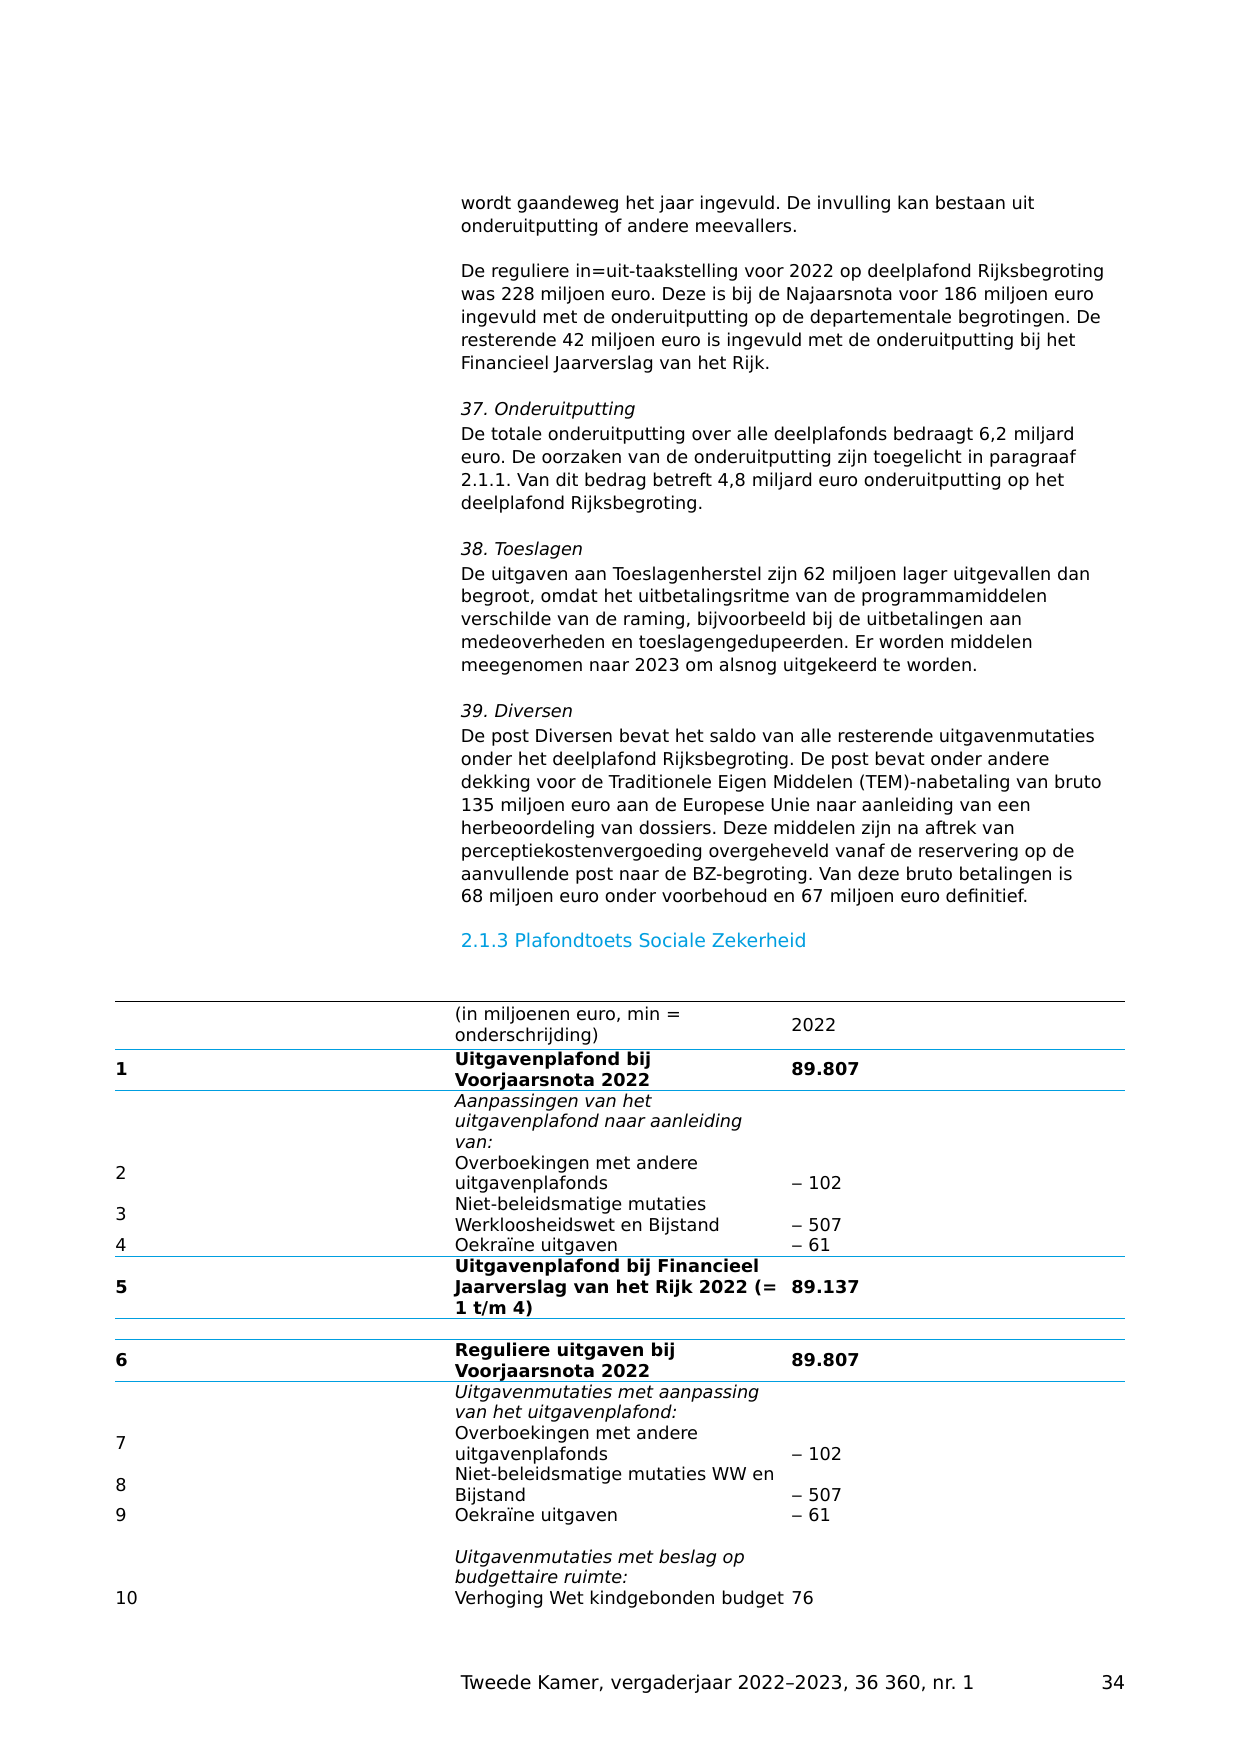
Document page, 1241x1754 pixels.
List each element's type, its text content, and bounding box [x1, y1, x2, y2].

table_cell [115, 1547, 452, 1588]
table_cell ‒ 61 [788, 1235, 1125, 1256]
table_cell Uitgavenplafond bij Voorjaarsnota 2022 [452, 1050, 788, 1090]
table_cell [452, 1319, 788, 1339]
table_cell Reguliere uitgaven bij Voorjaarsnota 2022 [452, 1340, 788, 1381]
table_cell (in miljoenen euro, min = onderschrijding) [452, 1002, 788, 1048]
table_cell 5 [115, 1257, 452, 1318]
table_cell [788, 1526, 1125, 1547]
table_cell Aanpassingen van het uitgavenplafond naar aanleiding van: [452, 1091, 788, 1153]
table_cell [788, 1382, 1125, 1423]
text De reguliere in=uit-taakstelling voor 2022 op deelplafond Rijksbegroting was 228 miljoen euro. Deze is bij de Najaarsnota voor 186 miljoen euro ingevuld met de onderuitputting op de departementale begrotingen. De resterende 42 miljoen euro is ingevuld met de onderuitputting bij het Financieel Jaarverslag van het Rijk. [461, 259, 1125, 374]
text wordt gaandeweg het jaar ingevuld. De invulling kan bestaan uit onderuitputting of andere meevallers. [461, 191, 1125, 237]
table_cell ‒ 507 [788, 1464, 1125, 1505]
table_cell [115, 1002, 452, 1048]
text 39. Diversen [461, 699, 1125, 722]
table_cell [452, 1526, 788, 1547]
text De totale onderuitputting over alle deelplafonds bedraagt 6,2 miljard euro. De oorzaken van de onderuitputting zijn toegelicht in paragraaf 2.1.1. Van dit bedrag betreft 4,8 miljard euro onderuitputting op het deelplafond Rijksbegroting. [461, 422, 1125, 514]
table_cell Oekraïne uitgaven [452, 1505, 788, 1526]
table_cell 4 [115, 1235, 452, 1256]
table_cell 89.807 [788, 1340, 1125, 1381]
table_cell Verhoging Wet kindgebonden budget [452, 1588, 788, 1608]
table_cell ‒ 507 [788, 1194, 1125, 1235]
text 38. Toeslagen [461, 537, 1125, 559]
table_cell ‒ 102 [788, 1153, 1125, 1194]
table_cell [788, 1547, 1125, 1588]
table_cell 2022 [788, 1002, 1125, 1048]
table_cell Niet-beleidsmatige mutaties WW en Bijstand [452, 1464, 788, 1505]
table_cell 8 [115, 1464, 452, 1505]
table_cell 1 [115, 1050, 452, 1090]
table_cell ‒ 102 [788, 1423, 1125, 1464]
table_cell Uitgavenplafond bij Financieel Jaarverslag van het Rijk 2022 (= 1 t/m 4) [452, 1257, 788, 1318]
table_cell [115, 1091, 452, 1153]
table_cell [788, 1091, 1125, 1153]
table_cell Niet-beleidsmatige mutaties Werkloosheidswet en Bijstand [452, 1194, 788, 1235]
table_cell 89.807 [788, 1050, 1125, 1090]
table_cell [788, 1319, 1125, 1339]
table_cell 6 [115, 1340, 452, 1381]
table_cell [115, 1382, 452, 1423]
table_header Tabel 2.1.3 Plafond Sociale Zekerheid [115, 976, 1125, 1001]
table_cell 7 [115, 1423, 452, 1464]
text De post Diversen bevat het saldo van alle resterende uitgavenmutaties onder het deelplafond Rijksbegroting. De post bevat onder andere dekking voor de Traditionele Eigen Middelen (TEM)-nabetaling van bruto 135 miljoen euro aan de Europese Unie naar aanleiding van een herbeoordeling van dossiers. Deze middelen zijn na aftrek van perceptiekostenvergoeding overgeheveld vanaf de reservering op de aanvullende post naar de BZ-begroting. Van deze bruto betalingen is 68 miljoen euro onder voorbehoud en 67 miljoen euro definitief. [461, 724, 1125, 907]
table_cell 2 [115, 1153, 452, 1194]
table_cell Overboekingen met andere uitgavenplafonds [452, 1153, 788, 1194]
table_cell Uitgavenmutaties met aanpassing van het uitgavenplafond: [452, 1382, 788, 1423]
table_cell [115, 1319, 452, 1339]
table_cell [115, 1526, 452, 1547]
text 37. Onderuitputting [461, 397, 1125, 420]
table_cell 9 [115, 1505, 452, 1526]
table_cell Oekraïne uitgaven [452, 1235, 788, 1256]
title 2.1.3 Plafondtoets Sociale Zekerheid [461, 930, 1125, 952]
text De uitgaven aan Toeslagenherstel zijn 62 miljoen lager uitgevallen dan begroot, omdat het uitbetalingsritme van de programmamiddelen verschilde van de raming, bijvoorbeeld bij de uitbetalingen aan medeoverheden en toeslagengedupeerden. Er worden middelen meegenomen naar 2023 om alsnog uitgekeerd te worden. [461, 562, 1125, 676]
table_cell 3 [115, 1194, 452, 1235]
table_cell 89.137 [788, 1257, 1125, 1318]
table_cell 76 [788, 1588, 1125, 1608]
table_cell ‒ 61 [788, 1505, 1125, 1526]
table_cell 10 [115, 1588, 452, 1608]
table_cell Overboekingen met andere uitgavenplafonds [452, 1423, 788, 1464]
table_cell Uitgavenmutaties met beslag op budgettaire ruimte: [452, 1547, 788, 1588]
